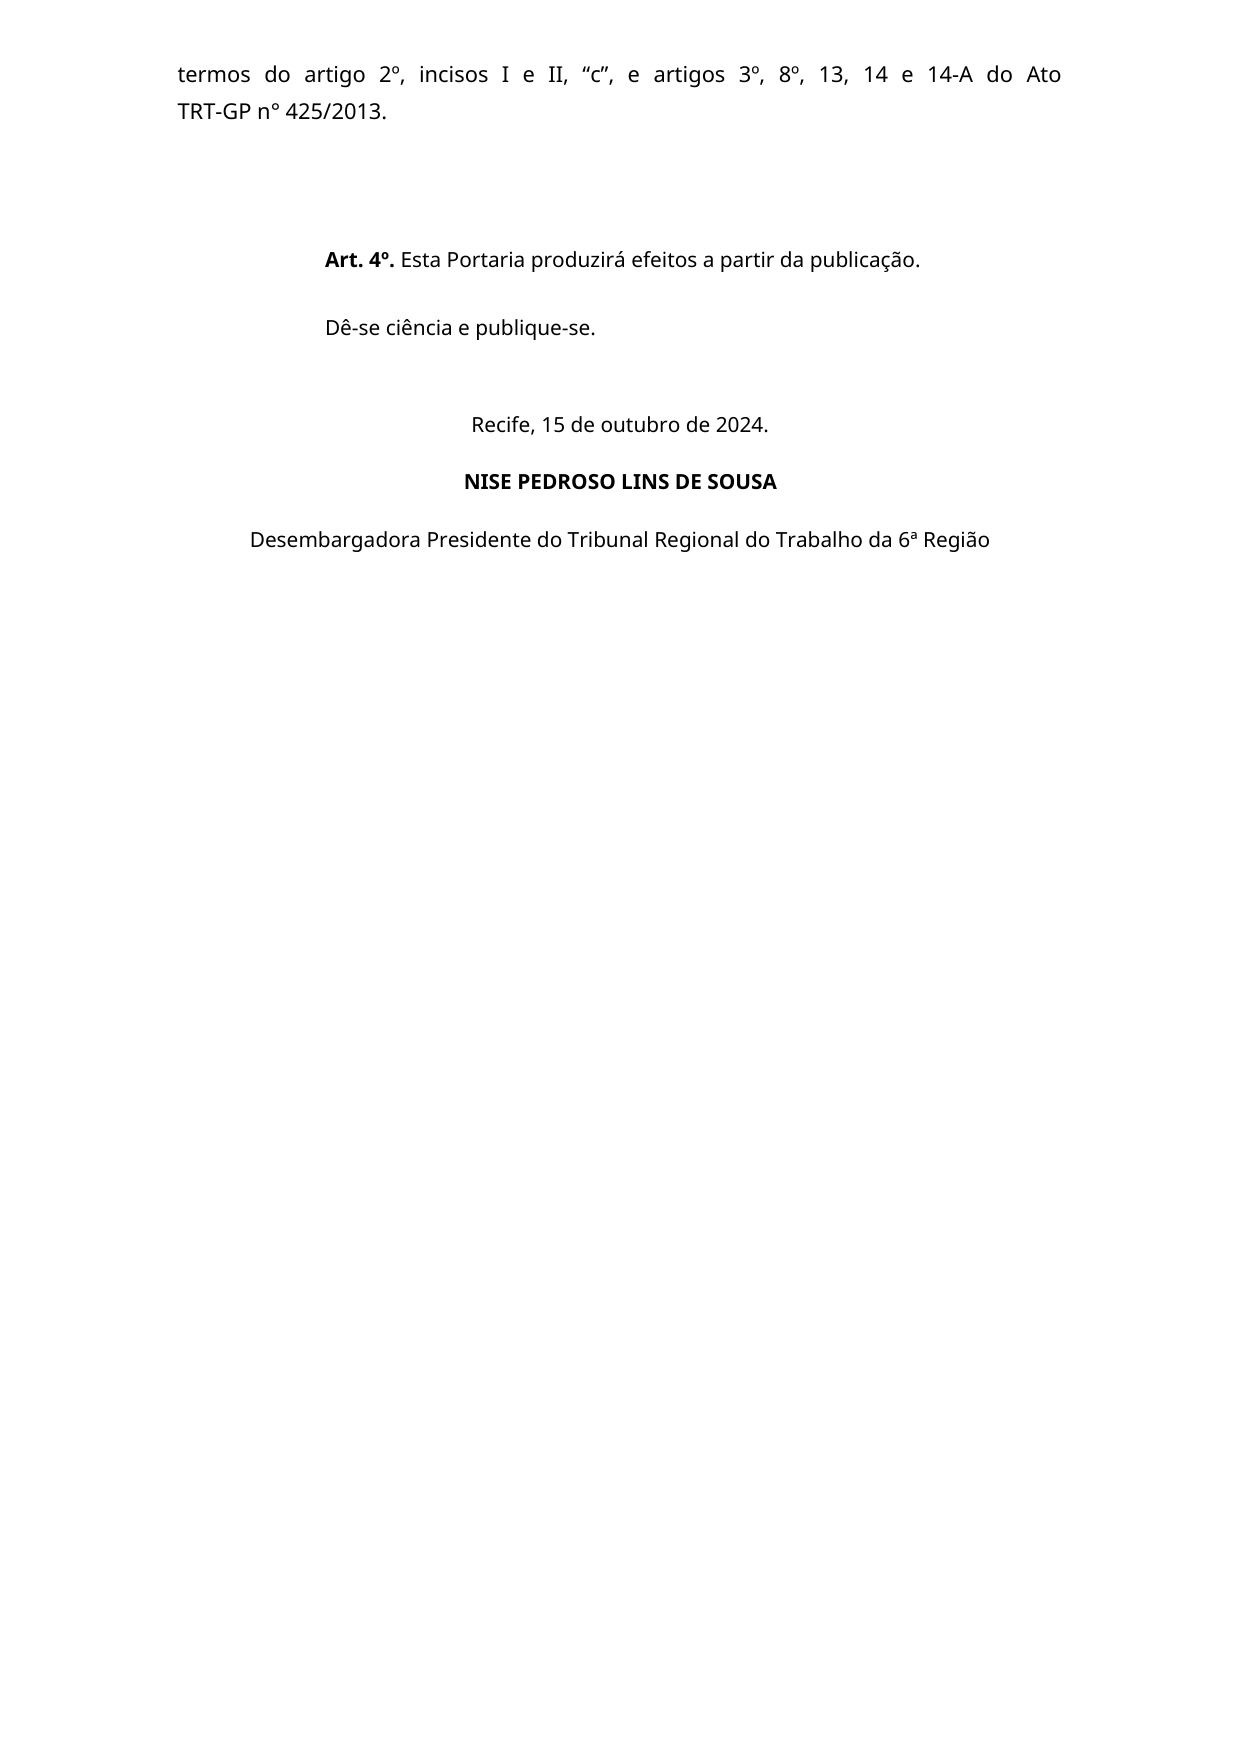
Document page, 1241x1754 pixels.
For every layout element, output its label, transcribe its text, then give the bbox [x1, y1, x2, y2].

text termos do artigo 2º, incisos I e II, “c”, e artigos 3º, 8º, 13, 14 e 14-A do Ato TRT-GP n° 425/2013. [177, 59, 1063, 126]
text Dê-se ciência e publique-se. [177, 313, 1063, 342]
text Desembargadora Presidente do Tribunal Regional do Trabalho da 6ª Região [177, 525, 1063, 553]
text Art. 4º. Esta Portaria produzirá efeitos a partir da publicação. [177, 245, 1063, 273]
text Recife, 15 de outubro de 2024. [177, 410, 1063, 438]
text NISE PEDROSO LINS DE SOUSA [177, 467, 1063, 496]
